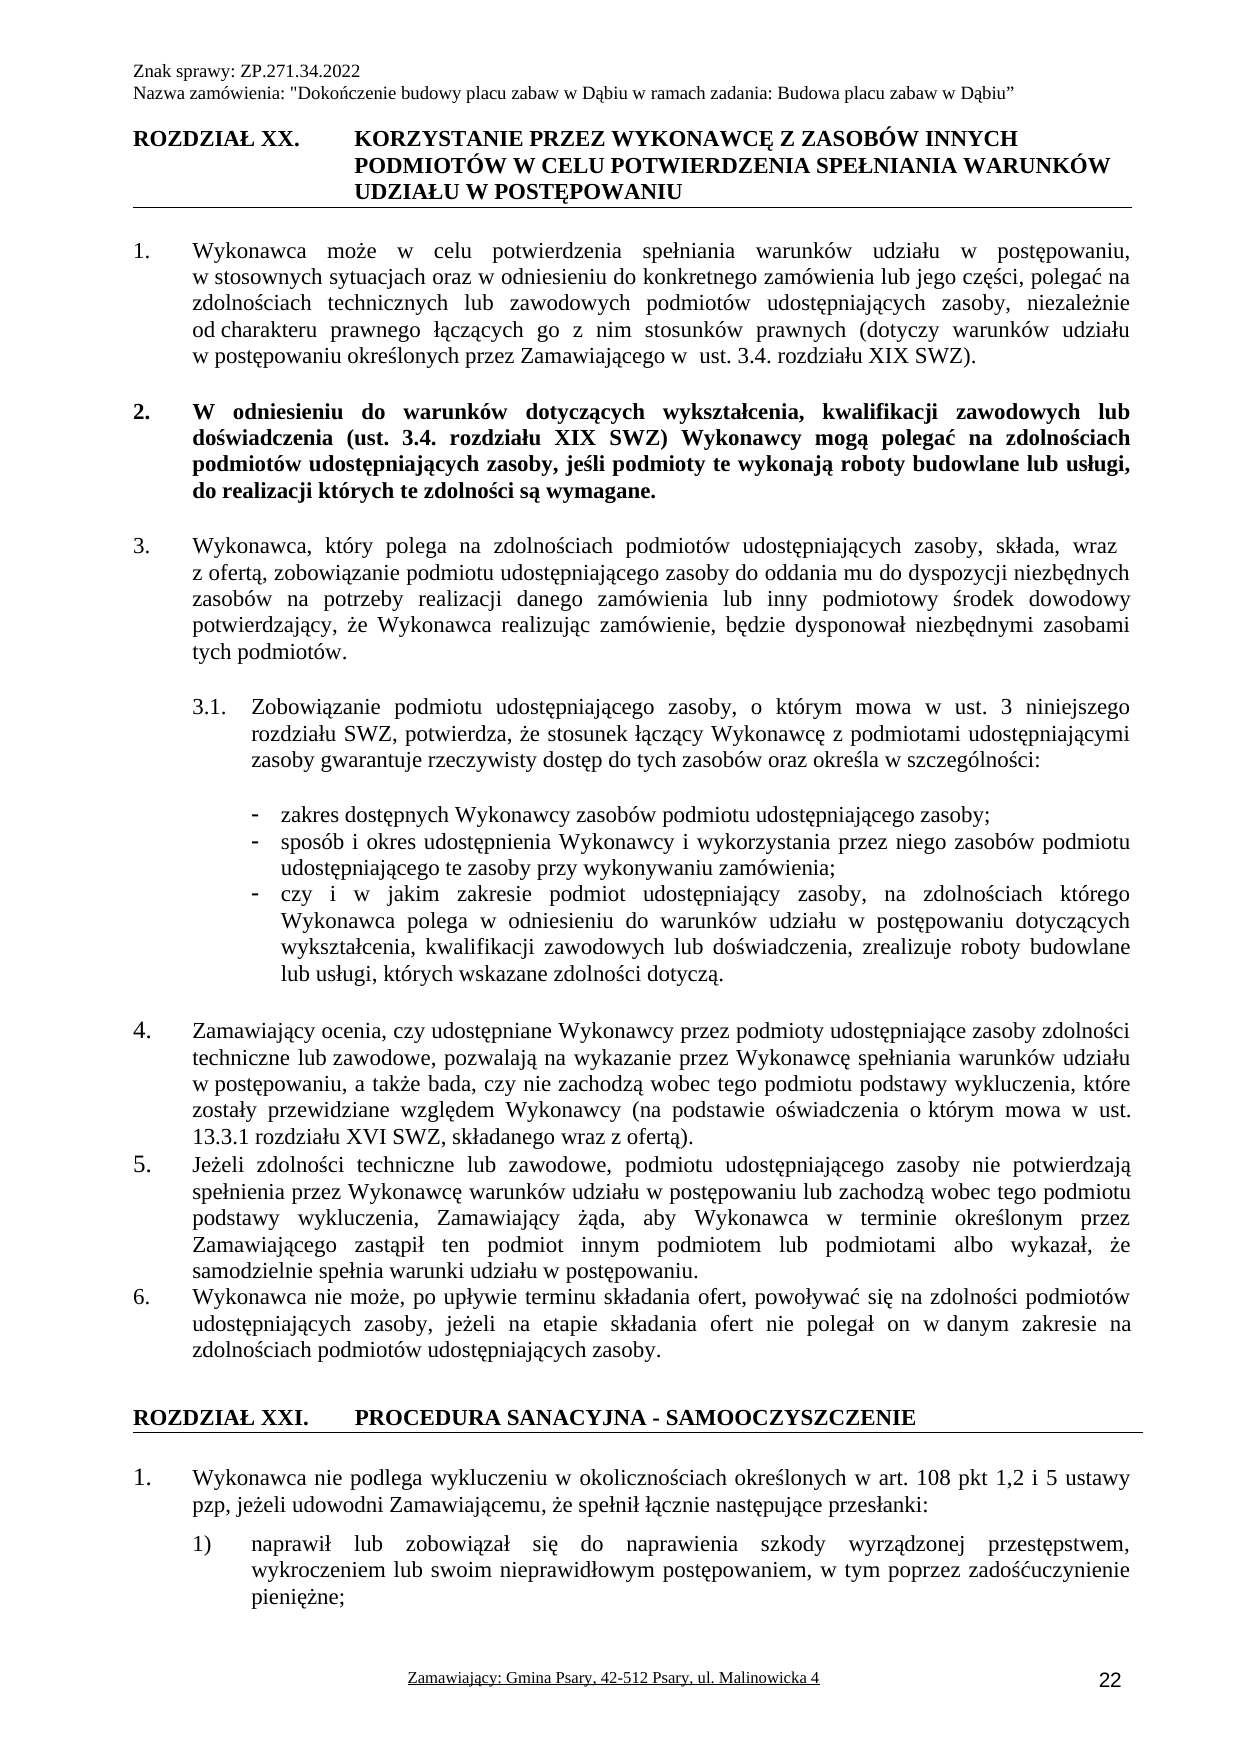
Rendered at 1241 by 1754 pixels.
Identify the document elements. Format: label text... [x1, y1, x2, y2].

list Wykonawca nie może, po upływie terminu składania ofert, powoływać się na zdolności podmiotów udostępniających zasoby, jeżeli na etapie składania ofert nie polegał on w danym zakresie na zdolnościach podmiotów udostępniających zasoby. [133, 1283, 1132, 1362]
list naprawił lub zobowiązał się do naprawienia szkody wyrządzonej przestępstwem, wykroczeniem lub swoim nieprawidłowym postępowaniem, w tym poprzez zadośćuczynienie pieniężne; [192, 1530, 1132, 1609]
list Wykonawca nie podlega wykluczeniu w okolicznościach określonych w art. 108 pkt 1,2 i 5 ustawy pzp, jeżeli udowodni Zamawiającemu, że spełnił łącznie następujące przesłanki: [133, 1462, 1132, 1518]
list sposób i okres udostępnienia Wykonawcy i wykorzystania przez niego zasobów podmiotu udostępniającego te zasoby przy wykonywaniu zamówienia; [251, 828, 1132, 881]
text ROZDZIAŁ XX. KORZYSTANIE PRZEZ WYKONAWCĘ Z ZASOBÓW INNYCH PODMIOTÓW W CELU POTWIERDZENIA SPEŁNIANIA WARUNKÓW UDZIAŁU W POSTĘPOWANIU [133, 125, 1132, 207]
list zakres dostępnych Wykonawcy zasobów podmiotu udostępniającego zasoby; [251, 801, 1132, 828]
list Wykonawca może w celu potwierdzenia spełniania warunków udziału w postępowaniu, w stosownych sytuacjach oraz w odniesieniu do konkretnego zamówienia lub jego części, polegać na zdolnościach technicznych lub zawodowych podmiotów udostępniających zasoby, niezależnie od charakteru prawnego łączących go z nim stosunków prawnych (dotyczy warunków udziału w postępowaniu określonych przez Zamawiającego w ust. 3.4. rozdziału XIX SWZ). [133, 237, 1132, 368]
list czy i w jakim zakresie podmiot udostępniający zasoby, na zdolnościach którego Wykonawca polega w odniesieniu do warunków udziału w postępowaniu dotyczących wykształcenia, kwalifikacji zawodowych lub doświadczenia, zrealizuje roboty budowlane lub usługi, których wskazane zdolności dotyczą. [251, 881, 1132, 986]
text ROZDZIAŁ XXI. PROCEDURA SANACYJNA - SAMOOCZYSZCZENIE [133, 1404, 1143, 1432]
list W odniesieniu do warunków dotyczących wykształcenia, kwalifikacji zawodowych lub doświadczenia (ust. 3.4. rozdziału XIX SWZ) Wykonawcy mogą polegać na zdolnościach podmiotów udostępniających zasoby, jeśli podmioty te wykonają roboty budowlane lub usługi, do realizacji których te zdolności są wymagane. [133, 398, 1132, 503]
list Zobowiązanie podmiotu udostępniającego zasoby, o którym mowa w ust. 3 niniejszego rozdziału SWZ, potwierdza, że stosunek łączący Wykonawcę z podmiotami udostępniającymi zasoby gwarantuje rzeczywisty dostęp do tych zasobów oraz określa w szczególności: [192, 693, 1132, 772]
list Wykonawca, który polega na zdolnościach podmiotów udostępniających zasoby, składa, wraz z ofertą, zobowiązanie podmiotu udostępniającego zasoby do oddania mu do dyspozycji niezbędnych zasobów na potrzeby realizacji danego zamówienia lub inny podmiotowy środek dowodowy potwierdzający, że Wykonawca realizując zamówienie, będzie dysponował niezbędnymi zasobami tych podmiotów. [133, 532, 1132, 664]
list Zamawiający ocenia, czy udostępniane Wykonawcy przez podmioty udostępniające zasoby zdolności techniczne lub zawodowe, pozwalają na wykazanie przez Wykonawcę spełniania warunków udziału w postępowaniu, a także bada, czy nie zachodzą wobec tego podmiotu podstawy wykluczenia, które zostały przewidziane względem Wykonawcy (na podstawie oświadczenia o którym mowa w ust. 13.3.1 rozdziału XVI SWZ, składanego wraz z ofertą). [133, 1015, 1132, 1149]
list Jeżeli zdolności techniczne lub zawodowe, podmiotu udostępniającego zasoby nie potwierdzają spełnienia przez Wykonawcę warunków udziału w postępowaniu lub zachodzą wobec tego podmiotu podstawy wykluczenia, Zamawiający żąda, aby Wykonawca w terminie określonym przez Zamawiającego zastąpił ten podmiot innym podmiotem lub podmiotami albo wykazał, że samodzielnie spełnia warunki udziału w postępowaniu. [133, 1149, 1132, 1283]
